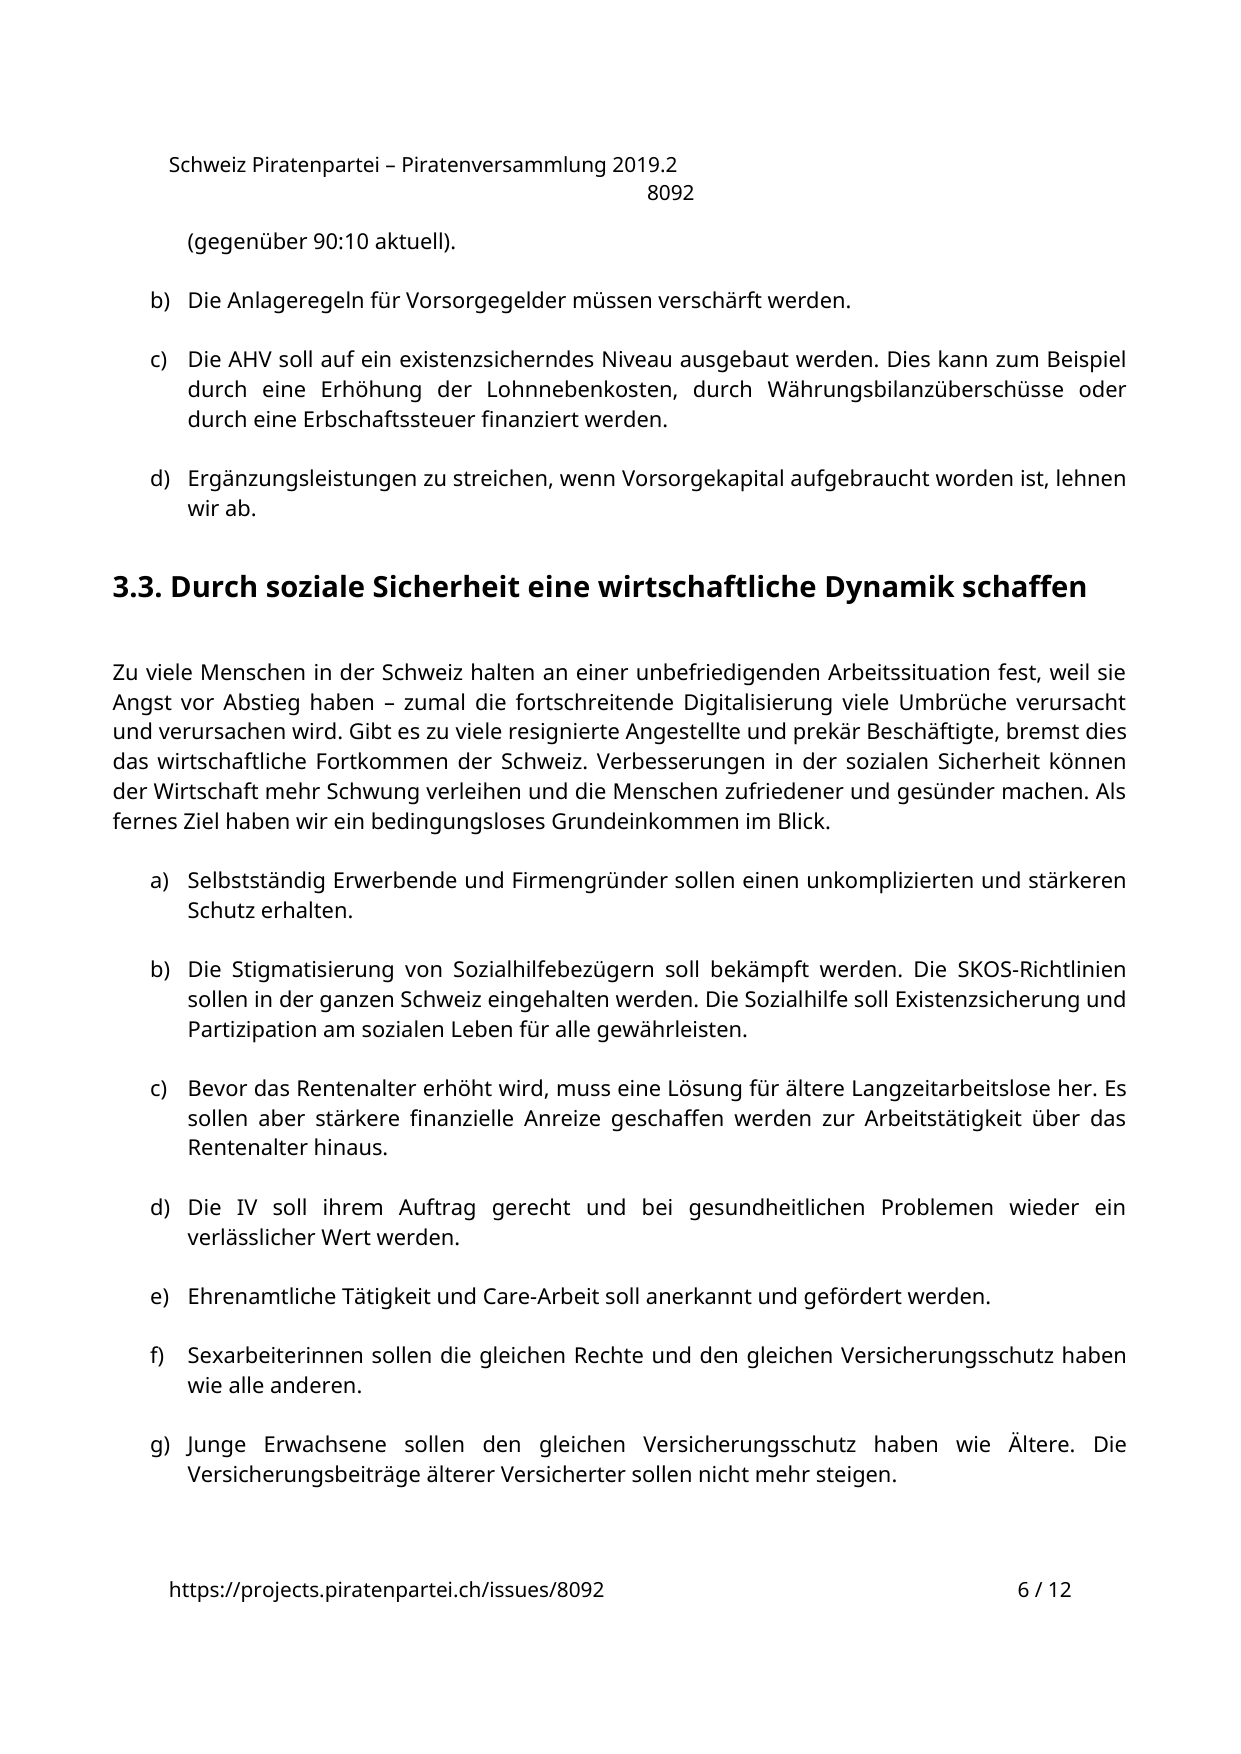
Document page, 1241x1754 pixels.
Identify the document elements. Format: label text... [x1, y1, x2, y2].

subtitle 3.3. Durch soziale Sicherheit eine wirtschaftliche Dynamik schaffen [112, 567, 1128, 606]
text Zu viele Menschen in der Schweiz halten an einer unbefriedigenden Arbeitssituation fest, weil sie Angst vor Abstieg haben – zumal die fortschreitende Digitalisierung viele Umbrüche verursacht und verursachen wird. Gibt es zu viele resignierte Angestellte und prekär Beschäftigte, bremst dies das wirtschaftliche Fortkommen der Schweiz. Verbesserungen in der sozialen Sicherheit können der Wirtschaft mehr Schwung verleihen und die Menschen zufriedener und gesünder machen. Als fernes Ziel haben wir ein bedingungsloses Grundeinkommen im Blick. [112, 627, 1128, 835]
list Ehrenamtliche Tätigkeit und Care-Arbeit soll anerkannt und gefördert werden. [150, 1281, 1128, 1311]
list Junge Erwachsene sollen den gleichen Versicherungsschutz haben wie Ältere. Die Versicherungsbeiträge älterer Versicherter sollen nicht mehr steigen. [150, 1429, 1128, 1489]
list Die Stigmatisierung von Sozialhilfebezügern soll bekämpft werden. Die SKOS-Richtlinien sollen in der ganzen Schweiz eingehalten werden. Die Sozialhilfe soll Existenzsicherung und Partizipation am sozialen Leben für alle gewährleisten. [150, 954, 1128, 1043]
list Bevor das Rentenalter erhöht wird, muss eine Lösung für ältere Langzeitarbeitslose her. Es sollen aber stärkere finanzielle Anreize geschaffen werden zur Arbeitstätigkeit über das Rentenalter hinaus. [150, 1073, 1128, 1162]
list Die Anlageregeln für Vorsorgegelder müssen verschärft werden. [150, 285, 1128, 315]
list Die AHV soll auf ein existenzsicherndes Niveau ausgebaut werden. Dies kann zum Beispiel durch eine Erhöhung der Lohnnebenkosten, durch Währungsbilanzüberschüsse oder durch eine Erbschaftssteuer finanziert werden. [150, 344, 1128, 434]
list Sexarbeiterinnen sollen die gleichen Rechte und den gleichen Versicherungsschutz haben wie alle anderen. [150, 1340, 1128, 1399]
list (gegenüber 90:10 aktuell). [150, 226, 1128, 256]
list Selbstständig Erwerbende und Firmengründer sollen einen unkomplizierten und stärkeren Schutz erhalten. [150, 865, 1128, 924]
list Ergänzungsleistungen zu streichen, wenn Vorsorgekapital aufgebraucht worden ist, lehnen wir ab. [150, 463, 1128, 523]
list Die IV soll ihrem Auftrag gerecht und bei gesundheitlichen Problemen wieder ein verlässlicher Wert werden. [150, 1192, 1128, 1251]
